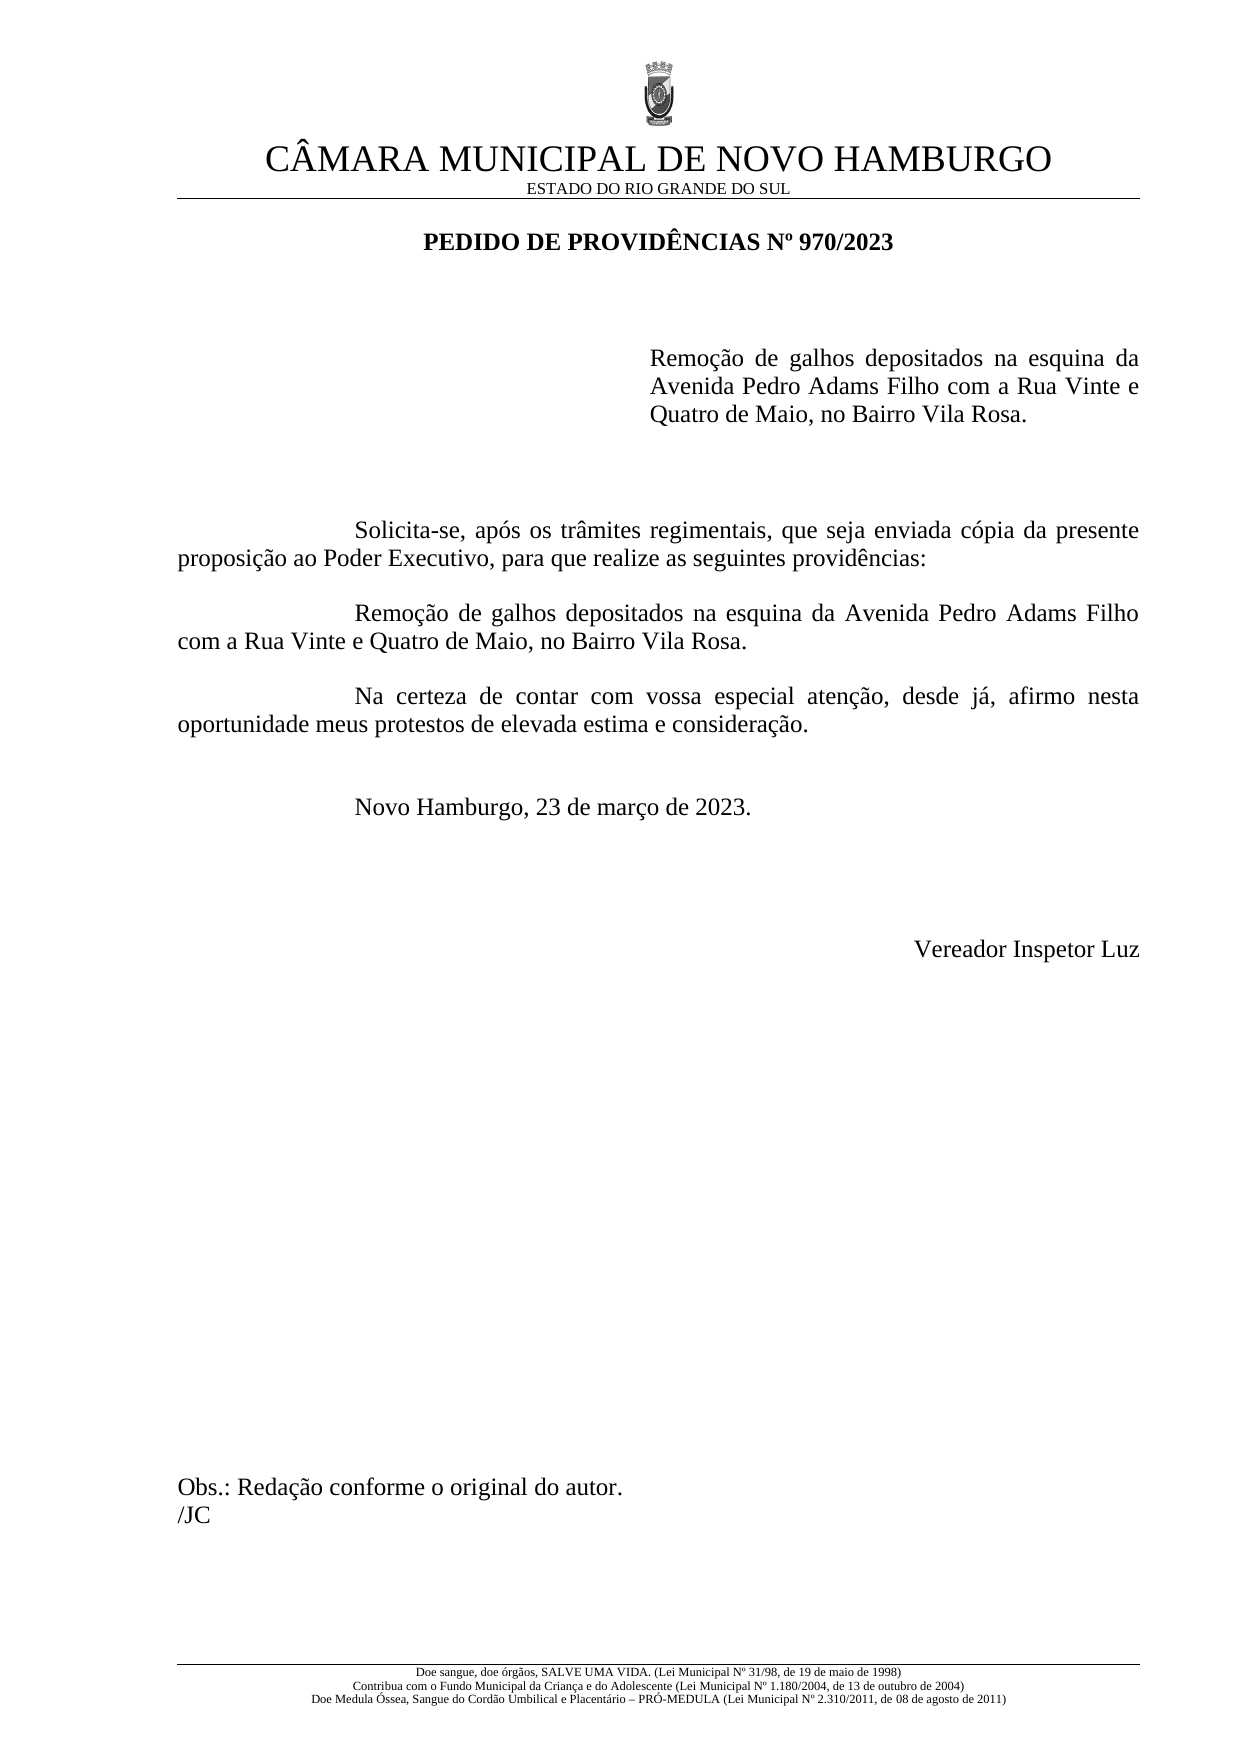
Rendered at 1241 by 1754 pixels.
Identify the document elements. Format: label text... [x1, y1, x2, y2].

text Remoção de galhos depositados na esquina da Avenida Pedro Adams Filho com a Rua Vinte e Quatro de Maio, no Bairro Vila Rosa. [177, 599, 1140, 655]
text Solicita-se, após os trâmites regimentais, que seja enviada cópia da presente proposição ao Poder Executivo, para que realize as seguintes providências: [177, 516, 1140, 572]
text Remoção de galhos depositados na esquina da Avenida Pedro Adams Filho com a Rua Vinte e Quatro de Maio, no Bairro Vila Rosa. [649, 344, 1140, 428]
text Novo Hamburgo, 23 de março de 2023. [177, 793, 1140, 821]
text PEDIDO DE PROVIDÊNCIAS Nº 970/2023 [177, 228, 1140, 256]
text Na certeza de contar com vossa especial atenção, desde já, afirmo nesta oportunidade meus protestos de elevada estima e consideração. [177, 682, 1140, 738]
text /JC [177, 1501, 1140, 1529]
text Obs.: Redação conforme o original do autor. [177, 1473, 1140, 1501]
text Vereador Inspetor Luz [177, 935, 1140, 963]
